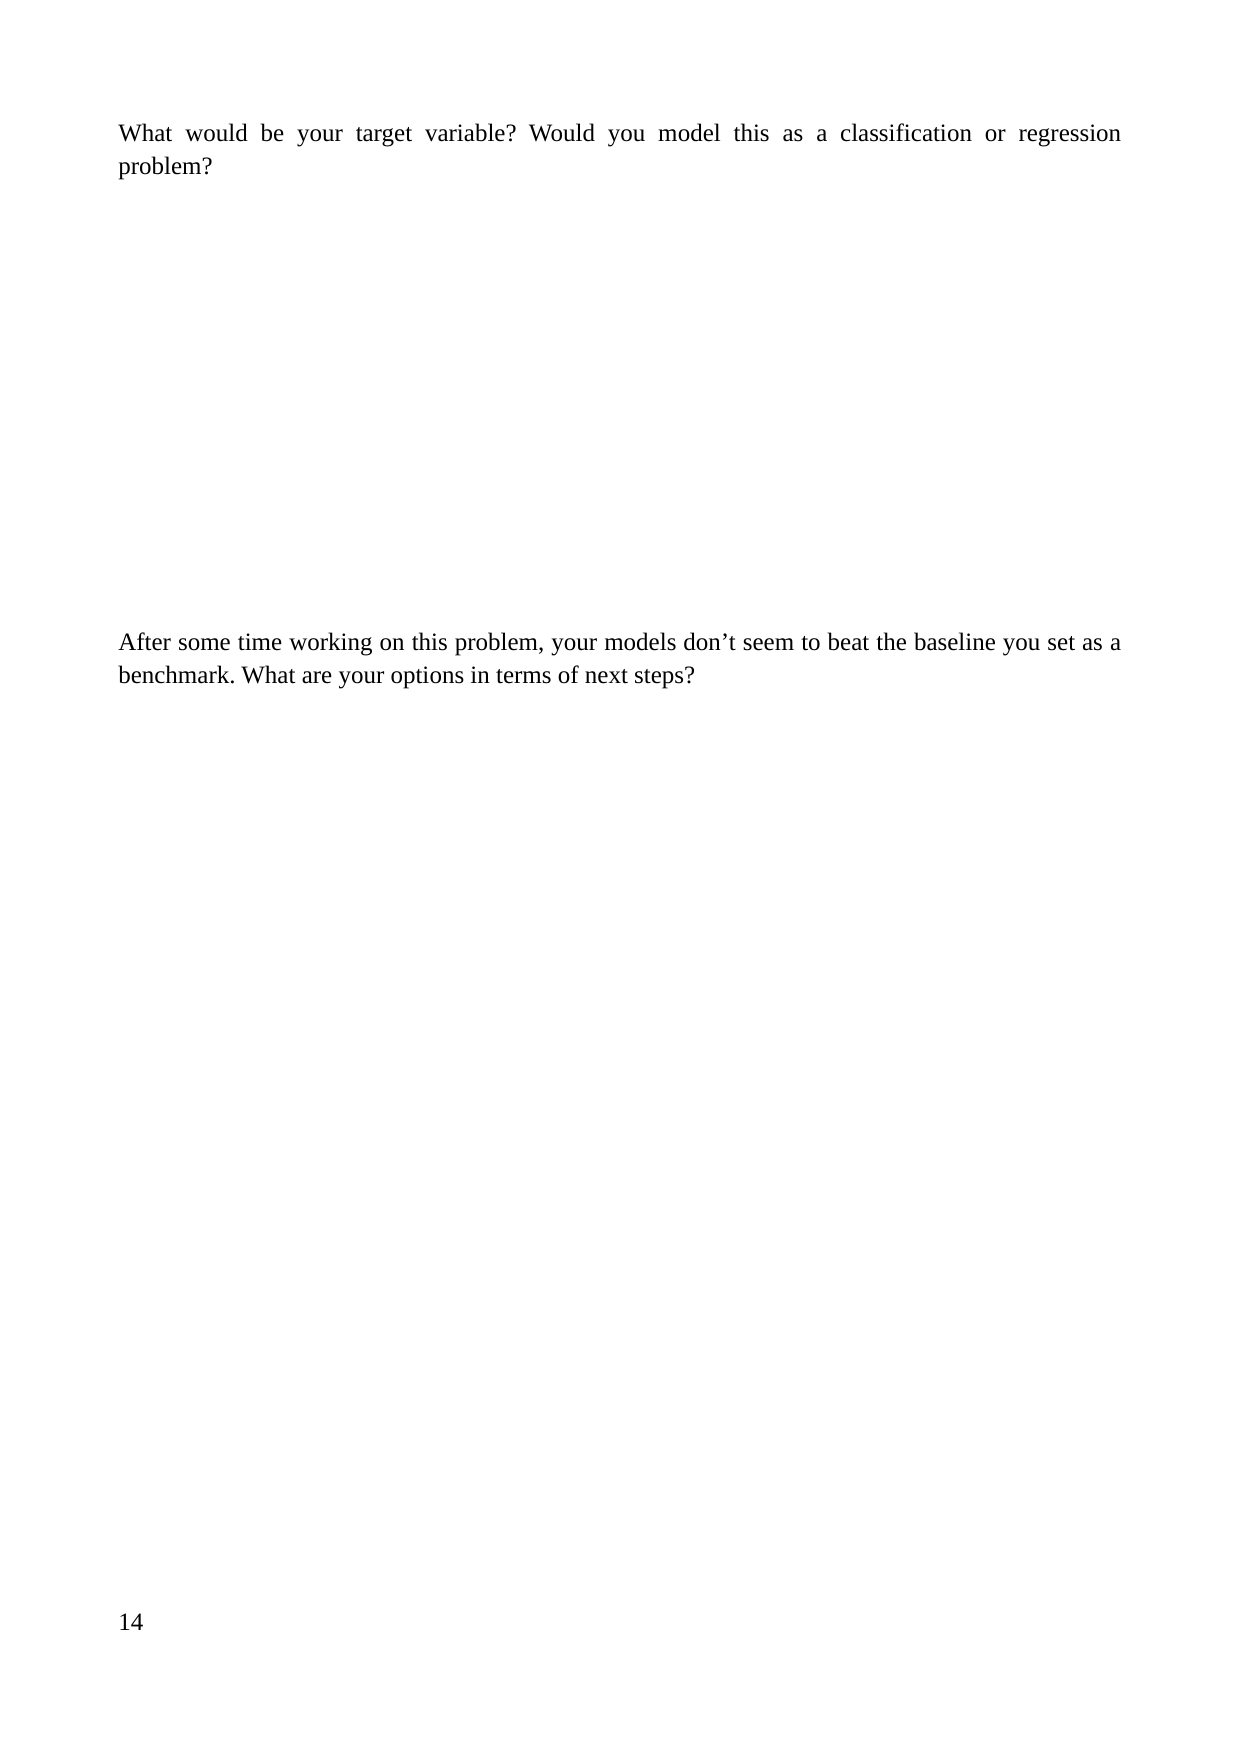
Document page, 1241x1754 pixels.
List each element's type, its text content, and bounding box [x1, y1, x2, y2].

text After some time working on this problem, your models don’t seem to beat the baseline you set as a benchmark. What are your options in terms of next steps? [118, 627, 1122, 689]
text What would be your target variable? Would you model this as a classification or regression problem? [118, 118, 1122, 180]
